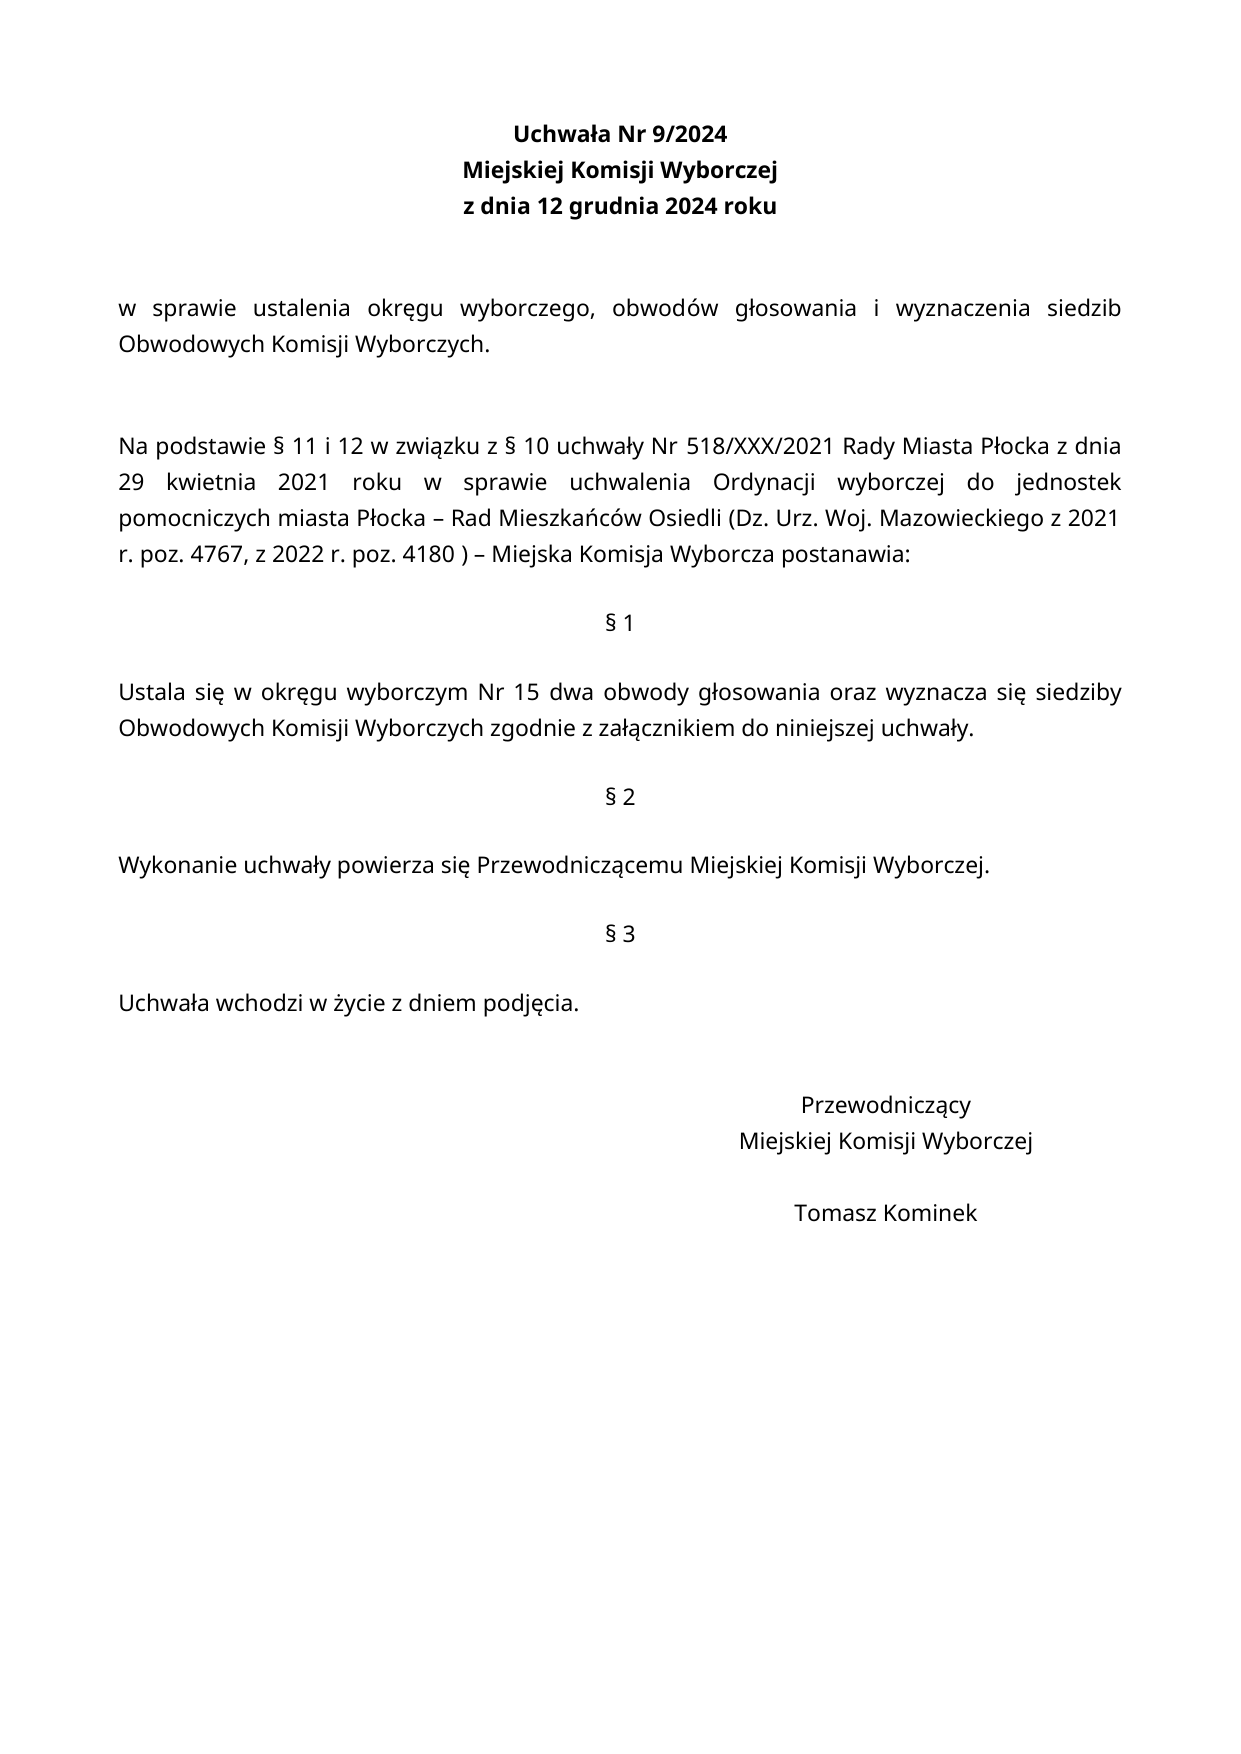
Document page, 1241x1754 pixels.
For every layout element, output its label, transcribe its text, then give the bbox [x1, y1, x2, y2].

text Na podstawie § 11 i 12 w związku z § 10 uchwały Nr 518/XXX/2021 Rady Miasta Płocka z dnia 29 kwietnia 2021 roku w sprawie uchwalenia Ordynacji wyborczej do jednostek pomocniczych miasta Płocka – Rad Mieszkańców Osiedli (Dz. Urz. Woj. Mazowieckiego z 2021 r. poz. 4767, z 2022 r. poz. 4180 ) – Miejska Komisja Wyborcza postanawia: [118, 430, 1122, 569]
text § 1 [118, 607, 1122, 638]
text Miejskiej Komisji Wyborczej [649, 1125, 1122, 1157]
text Uchwała Nr 9/2024 [118, 118, 1122, 149]
text § 3 [118, 918, 1122, 950]
text z dnia 12 grudnia 2024 roku [118, 190, 1122, 221]
text § 2 [118, 781, 1122, 812]
text Ustala się w okręgu wyborczym Nr 15 dwa obwody głosowania oraz wyznacza się siedziby Obwodowych Komisji Wyborczych zgodnie z załącznikiem do niniejszej uchwały. [118, 676, 1122, 743]
text w sprawie ustalenia okręgu wyborczego, obwodów głosowania i wyznaczenia siedzib Obwodowych Komisji Wyborczych. [118, 292, 1122, 359]
text Miejskiej Komisji Wyborczej [118, 154, 1122, 185]
text Uchwała wchodzi w życie z dniem podjęcia. [118, 987, 1122, 1019]
text Wykonanie uchwały powierza się Przewodniczącemu Miejskiej Komisji Wyborczej. [118, 849, 1122, 881]
text Tomasz Kominek [649, 1197, 1122, 1228]
text Przewodniczący [649, 1089, 1122, 1121]
